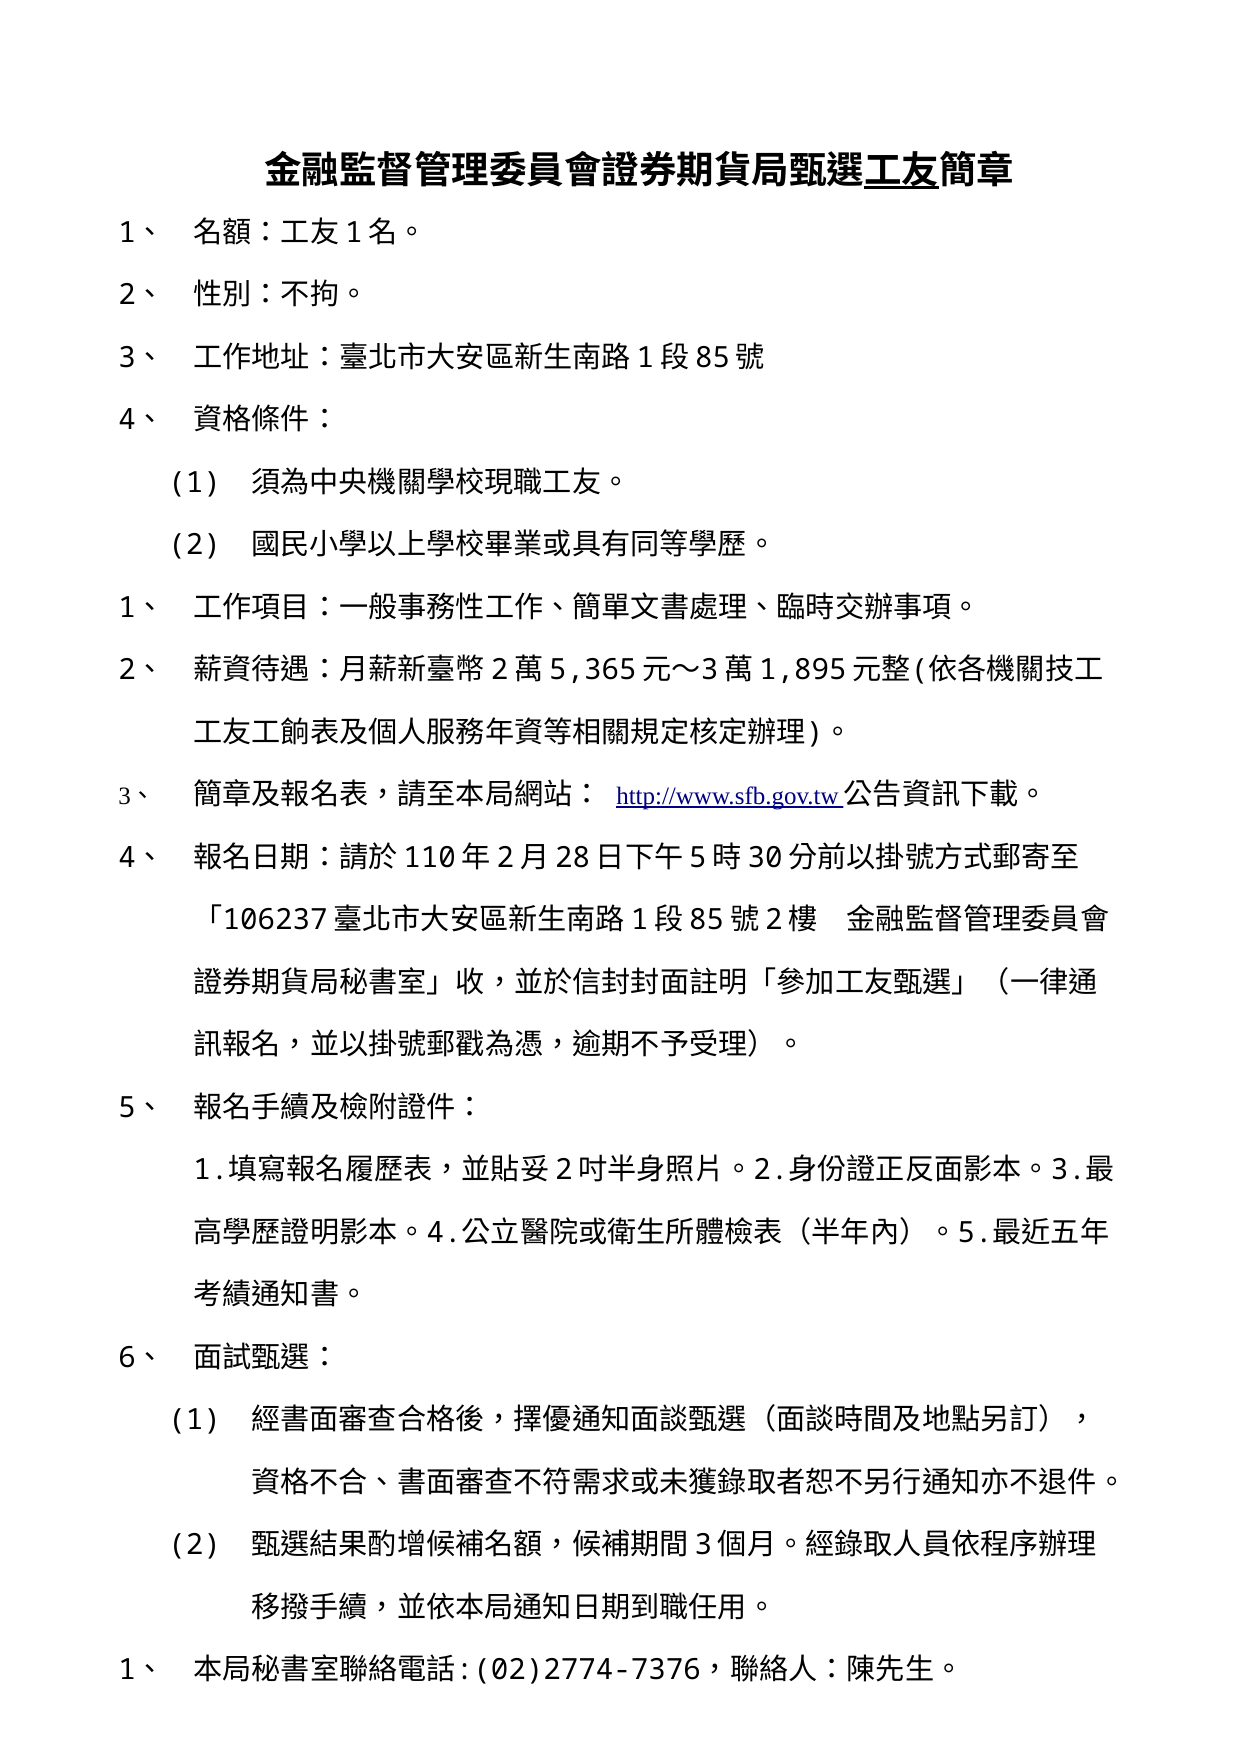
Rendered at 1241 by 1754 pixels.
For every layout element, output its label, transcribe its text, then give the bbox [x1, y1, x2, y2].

list 須為中央機關學校現職工友。 [168, 438, 1122, 500]
list 名額：工友1名。 [118, 188, 1122, 250]
text 1.填寫報名履歷表，並貼妥2吋半身照片。2.身份證正反面影本。3.最高學歷證明影本。4.公立醫院或衛生所體檢表（半年內）。5.最近五年考績通知書。 [193, 1125, 1122, 1313]
list 薪資待遇：月薪新臺幣2萬5,365元〜3萬1,895元整(依各機關技工工友工餉表及個人服務年資等相關規定核定辦理)。 [118, 625, 1122, 750]
list 報名日期：請於110年2月28日下午5時30分前以掛號方式郵寄至「106237臺北市大安區新生南路1段85號2樓 金融監督管理委員會證券期貨局秘書室」收，並於信封封面註明「參加工友甄選」（一律通訊報名，並以掛號郵戳為憑，逾期不予受理）。 [118, 813, 1122, 1063]
text 金融監督管理委員會證券期貨局甄選工友簡章 [118, 125, 1122, 188]
list 經書面審查合格後，擇優通知面談甄選（面談時間及地點另訂），資格不合、書面審查不符需求或未獲錄取者恕不另行通知亦不退件。 [168, 1375, 1122, 1500]
list 報名手續及檢附證件： [118, 1063, 1122, 1125]
list 甄選結果酌增候補名額，候補期間3個月。經錄取人員依程序辦理移撥手續，並依本局通知日期到職任用。 [168, 1500, 1122, 1625]
list 資格條件： [118, 375, 1122, 438]
list 本局秘書室聯絡電話:(02)2774-7376，聯絡人：陳先生。 [118, 1625, 1122, 1688]
list 工作地址：臺北市大安區新生南路1段85號 [118, 313, 1122, 375]
list 工作項目：一般事務性工作、簡單文書處理、臨時交辦事項。 [118, 563, 1122, 625]
list 性別：不拘。 [118, 250, 1122, 313]
list 面試甄選： [118, 1313, 1122, 1375]
list 簡章及報名表，請至本局網站： http://www.sfb.gov.tw公告資訊下載。 [118, 750, 1122, 813]
list 國民小學以上學校畢業或具有同等學歷。 [168, 500, 1122, 563]
